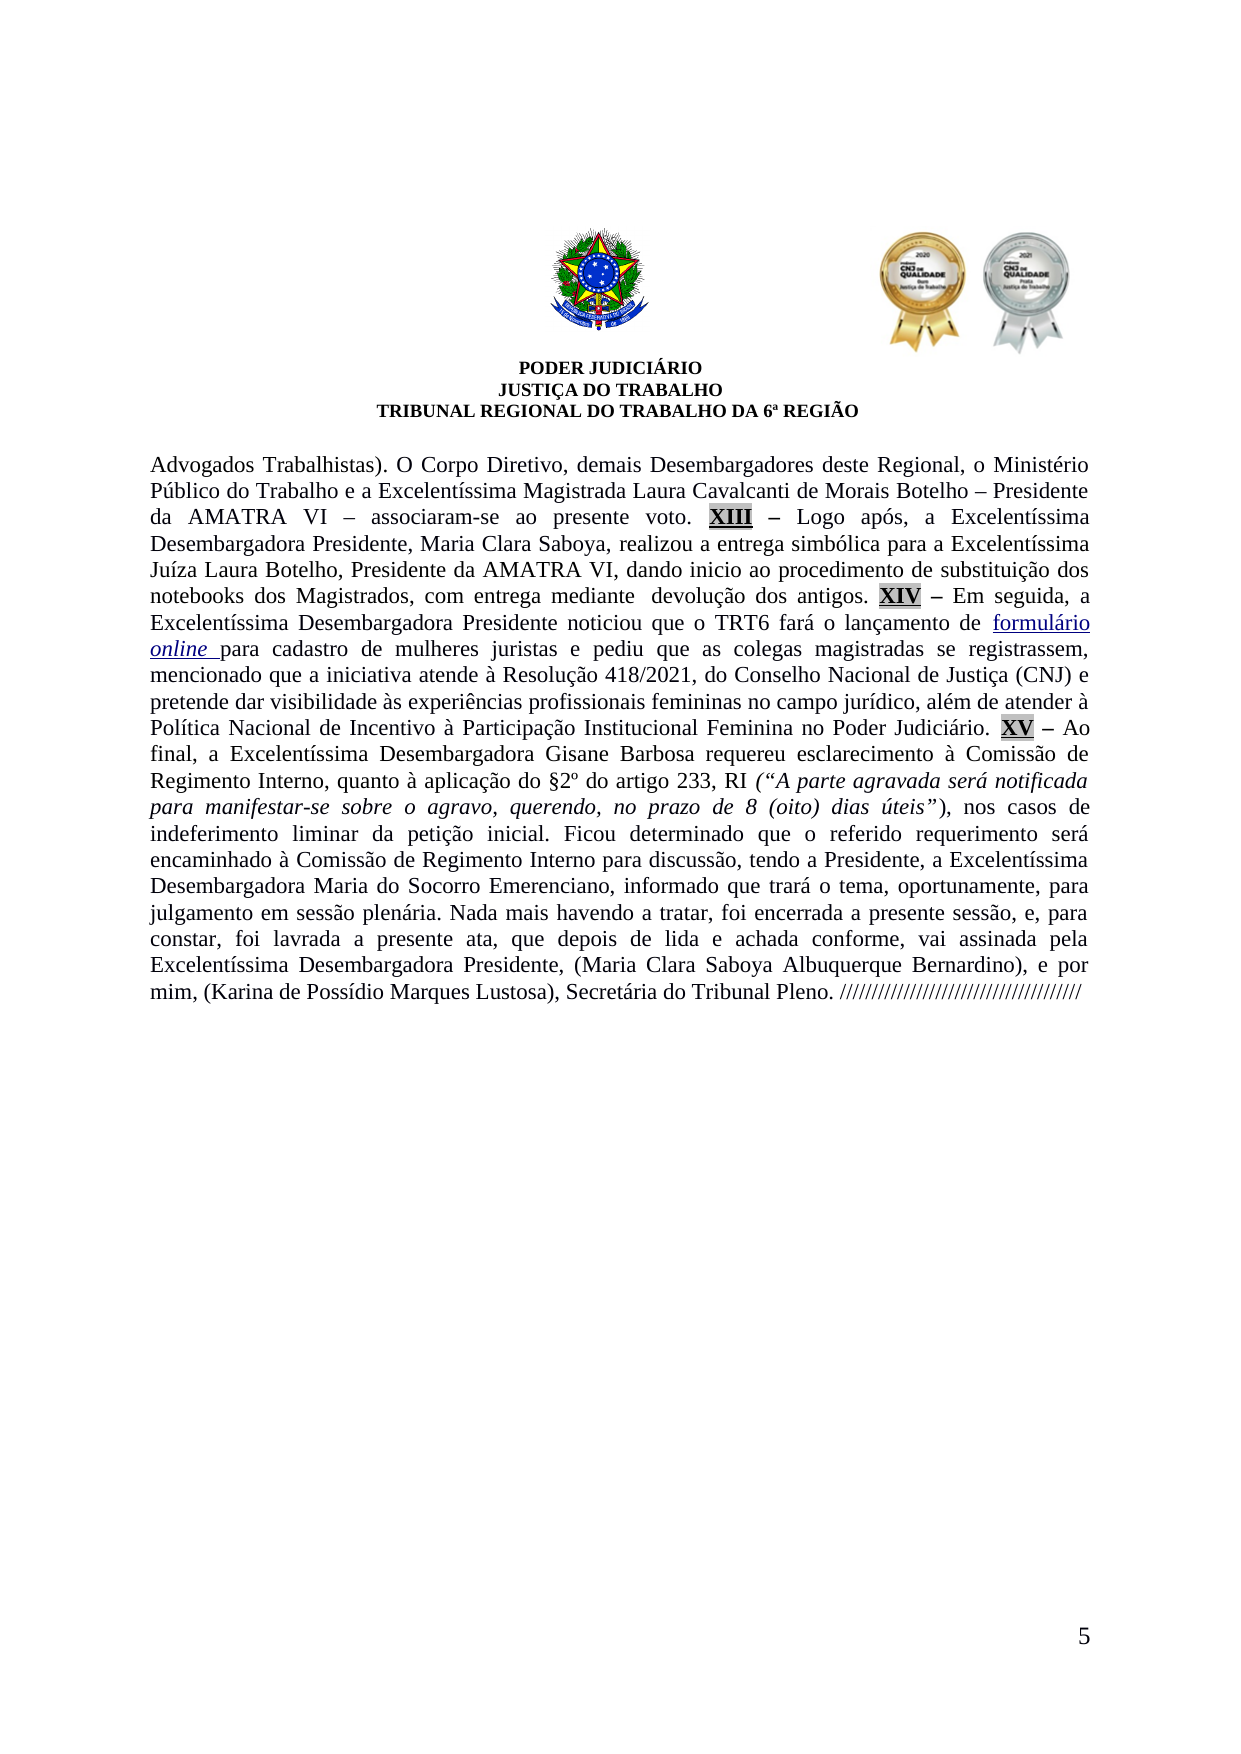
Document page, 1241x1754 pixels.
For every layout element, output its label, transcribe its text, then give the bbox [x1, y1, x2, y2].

text Advogados Trabalhistas). O Corpo Diretivo, demais Desembargadores deste Regional, o Ministério Público do Trabalho e a Excelentíssima Magistrada Laura Cavalcanti de Morais Botelho – Presidente da AMATRA VI – associaram-se ao presente voto. XIII – Logo após, a Excelentíssima Desembargadora Presidente, Maria Clara Saboya, realizou a entrega simbólica para a Excelentíssima Juíza Laura Botelho, Presidente da AMATRA VI, dando inicio ao procedimento de substituição dos notebooks dos Magistrados, com entrega mediante devolução dos antigos. XIV – Em seguida, a Excelentíssima Desembargadora Presidente noticiou que o TRT6 fará o lançamento de formulário online para cadastro de mulheres juristas e pediu que as colegas magistradas se registrassem, mencionado que a iniciativa atende à Resolução 418/2021, do Conselho Nacional de Justiça (CNJ) e pretende dar visibilidade às experiências profissionais femininas no campo jurídico, além de atender à Política Nacional de Incentivo à Participação Institucional Feminina no Poder Judiciário. XV – Ao final, a Excelentíssima Desembargadora Gisane Barbosa requereu esclarecimento à Comissão de Regimento Interno, quanto à aplicação do §2º do artigo 233, RI (“A parte agravada será notificada para manifestar-se sobre o agravo, querendo, no prazo de 8 (oito) dias úteis”), nos casos de indeferimento liminar da petição inicial. Ficou determinado que o referido requerimento será encaminhado à Comissão de Regimento Interno para discussão, tendo a Presidente, a Excelentíssima Desembargadora Maria do Socorro Emerenciano, informado que trará o tema, oportunamente, para julgamento em sessão plenária. Nada mais havendo a tratar, foi encerrada a presente sessão, e, para constar, foi lavrada a presente ata, que depois de lida e achada conforme, vai assinada pela Excelentíssima Desembargadora Presidente, (Maria Clara Saboya Albuquerque Bernardino), e por mim, (Karina de Possídio Marques Lustosa), Secretária do Tribunal Pleno. ////////////////////////////////////// [150, 451, 1090, 1004]
